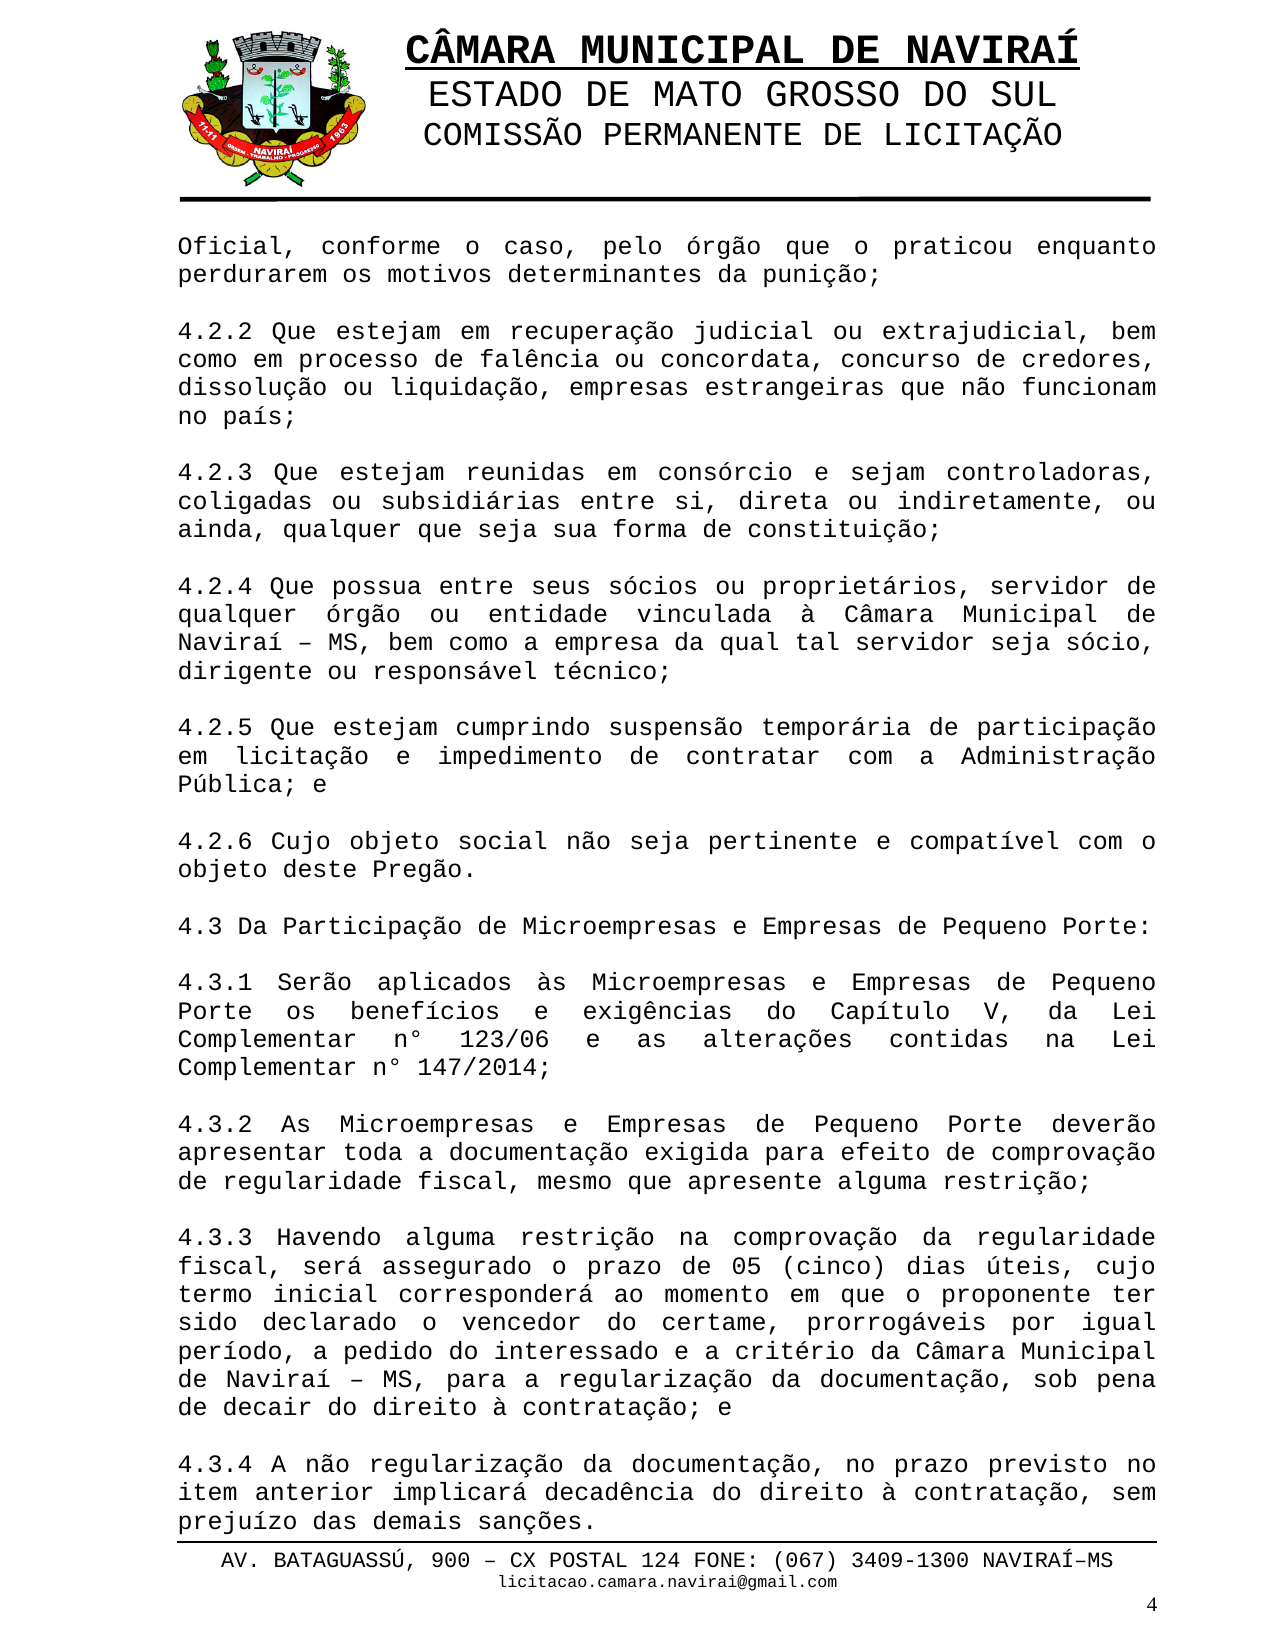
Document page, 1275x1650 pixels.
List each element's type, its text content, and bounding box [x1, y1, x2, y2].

text 4.3.2 As Microempresas e Empresas de Pequeno Porte deverão apresentar toda a documentação exigida para efeito de comprovação de regularidade fiscal, mesmo que apresente alguma restrição; [177, 1112, 1157, 1197]
text 4.3 Da Participação de Microempresas e Empresas de Pequeno Porte: [177, 913, 1157, 942]
text 4.2.6 Cujo objeto social não seja pertinente e compatível com o objeto deste Pregão. [177, 828, 1157, 885]
text 4.2.2 Que estejam em recuperação judicial ou extrajudicial, bem como em processo de falência ou concordata, concurso de credores, dissolução ou liquidação, empresas estrangeiras que não funcionam no país; [177, 318, 1157, 432]
text 4.2.3 Que estejam reunidas em consórcio e sejam controladoras, coligadas ou subsidiárias entre si, direta ou indiretamente, ou ainda, qualquer que seja sua forma de constituição; [177, 460, 1157, 545]
text 4.3.1 Serão aplicados às Microempresas e Empresas de Pequeno Porte os benefícios e exigências do Capítulo V, da Lei Complementar n° 123/06 e as alterações contidas na Lei Complementar n° 147/2014; [177, 970, 1157, 1083]
text 4.3.3 Havendo alguma restrição na comprovação da regularidade fiscal, será assegurado o prazo de 05 (cinco) dias úteis, cujo termo inicial corresponderá ao momento em que o proponente ter sido declarado o vencedor do certame, prorrogáveis por igual período, a pedido do interessado e a critério da Câmara Municipal de Naviraí – MS, para a regularização da documentação, sob pena de decair do direito à contratação; e [177, 1225, 1157, 1423]
text 4.2.5 Que estejam cumprindo suspensão temporária de participação em licitação e impedimento de contratar com a Administração Pública; e [177, 715, 1157, 800]
text Oficial, conforme o caso, pelo órgão que o praticou enquanto perdurarem os motivos determinantes da punição; [177, 233, 1157, 290]
text 4.3.4 A não regularização da documentação, no prazo previsto no item anterior implicará decadência do direito à contratação, sem prejuízo das demais sanções. [177, 1452, 1157, 1537]
text 4.2.4 Que possua entre seus sócios ou proprietários, servidor de qualquer órgão ou entidade vinculada à Câmara Municipal de Naviraí – MS, bem como a empresa da qual tal servidor seja sócio, dirigente ou responsável técnico; [177, 573, 1157, 687]
